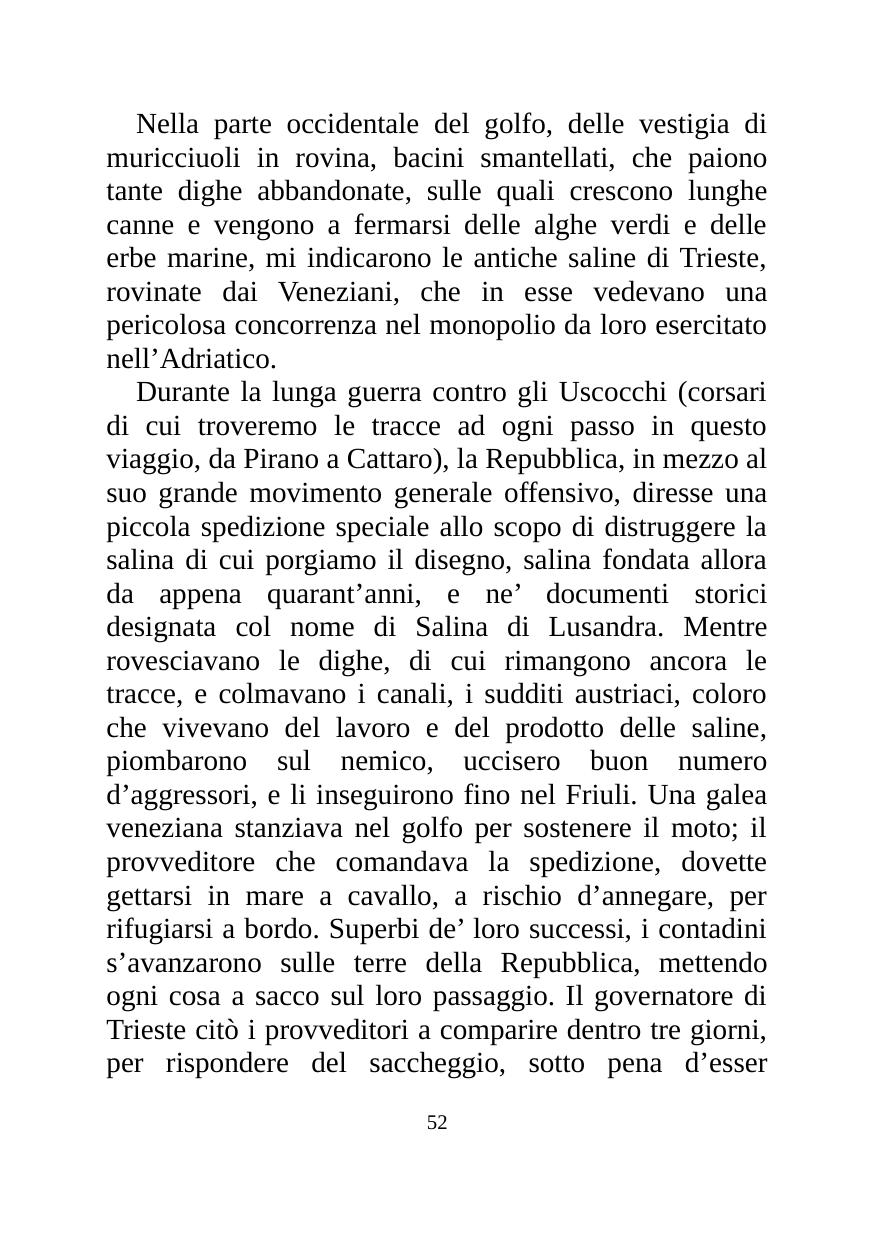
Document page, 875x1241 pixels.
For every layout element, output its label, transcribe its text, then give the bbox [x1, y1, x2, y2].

text Nella parte occidentale del golfo, delle vestigia di muricciuoli in rovina, bacini smantellati, che paiono tante dighe abbandonate, sulle quali crescono lunghe canne e vengono a fermarsi delle alghe verdi e delle erbe marine, mi indicarono le antiche saline di Trieste, rovinate dai Veneziani, che in esse vedevano una pericolosa concorrenza nel monopolio da loro esercitato nell’Adriatico. [106, 106, 768, 374]
text Durante la lunga guerra contro gli Uscocchi (corsari di cui troveremo le tracce ad ogni passo in questo viaggio, da Pirano a Cattaro), la Repubblica, in mezzo al suo grande movimento generale offensivo, diresse una piccola spedizione speciale allo scopo di distruggere la salina di cui porgiamo il disegno, salina fondata allora da appena quarant’anni, e ne’ documenti storici designata col nome di Salina di Lusandra. Mentre rovesciavano le dighe, di cui rimangono ancora le tracce, e colmavano i canali, i sudditi austriaci, coloro che vivevano del lavoro e del prodotto delle saline, piombarono sul nemico, uccisero buon numero d’aggressori, e li inseguirono fino nel Friuli. Una galea veneziana stanziava nel golfo per sostenere il moto; il provveditore che comandava la spedizione, dovette gettarsi in mare a cavallo, a rischio d’annegare, per rifugiarsi a bordo. Superbi de’ loro successi, i contadini s’avanzarono sulle terre della Repubblica, mettendo ogni cosa a sacco sul loro passaggio. Il governatore di Trieste citò i provveditori a comparire dentro tre giorni, per rispondere del saccheggio, sotto pena d’esser [106, 374, 768, 1079]
